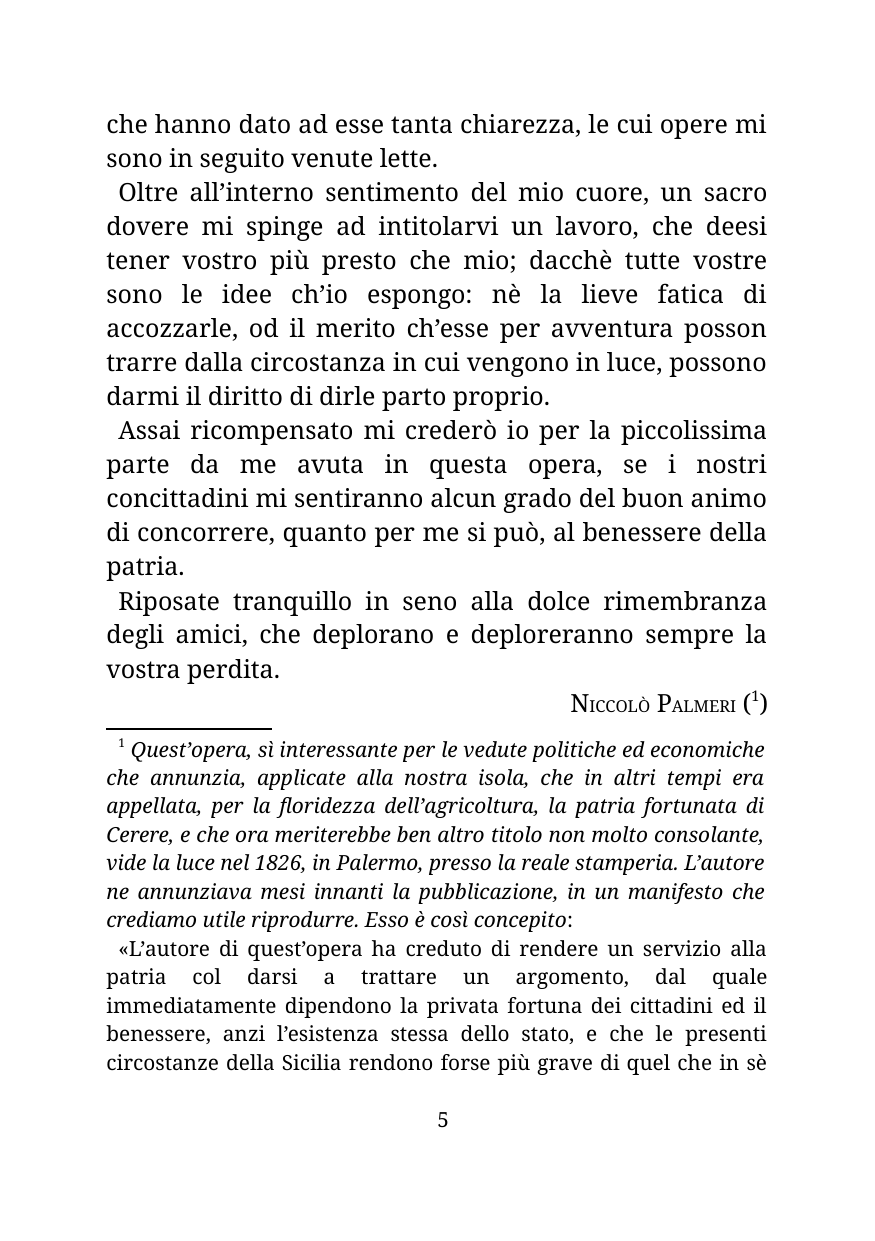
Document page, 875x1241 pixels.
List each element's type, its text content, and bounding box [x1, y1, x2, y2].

text Niccolò Palmeri () [106, 685, 768, 719]
text Oltre all’interno sentimento del mio cuore, un sacro dovere mi spinge ad intitolarvi un lavoro, che deesi tener vostro più presto che mio; dacchè tutte vostre sono le idee ch’io espongo: nè la lieve fatica di accozzarle, od il merito ch’esse per avventura posson trarre dalla circostanza in cui vengono in luce, possono darmi il diritto di dirle parto proprio. [106, 174, 768, 413]
text «L’autore di quest’opera ha creduto di rendere un servizio alla patria col darsi a trattare un argomento, dal quale immediatamente dipendono la privata fortuna dei cittadini ed il benessere, anzi l’esistenza stessa dello stato, e che le presenti circostanze della Sicilia rendono forse più grave di quel che in sè [106, 934, 768, 1076]
text Quest’opera, sì interessante per le vedute politiche ed economiche che annunzia, applicate alla nostra isola, che in altri tempi era appellata, per la floridezza dell’agricoltura, la patria fortunata di Cerere, e che ora meriterebbe ben altro titolo non molto consolante, vide la luce nel 1826, in Palermo, presso la reale stamperia. L’autore ne annunziava mesi innanti la pubblicazione, in un manifesto che crediamo utile riprodurre. Esso è così concepito: [106, 735, 768, 934]
text che hanno dato ad esse tanta chiarezza, le cui opere mi sono in seguito venute lette. [106, 106, 768, 174]
text Assai ricompensato mi crederò io per la piccolissima parte da me avuta in questa opera, se i nostri concittadini mi sentiranno alcun grado del buon animo di concorrere, quanto per me si può, al benessere della patria. [106, 413, 768, 583]
text Riposate tranquillo in seno alla dolce rimembranza degli amici, che deplorano e deploreranno sempre la vostra perdita. [106, 583, 768, 685]
